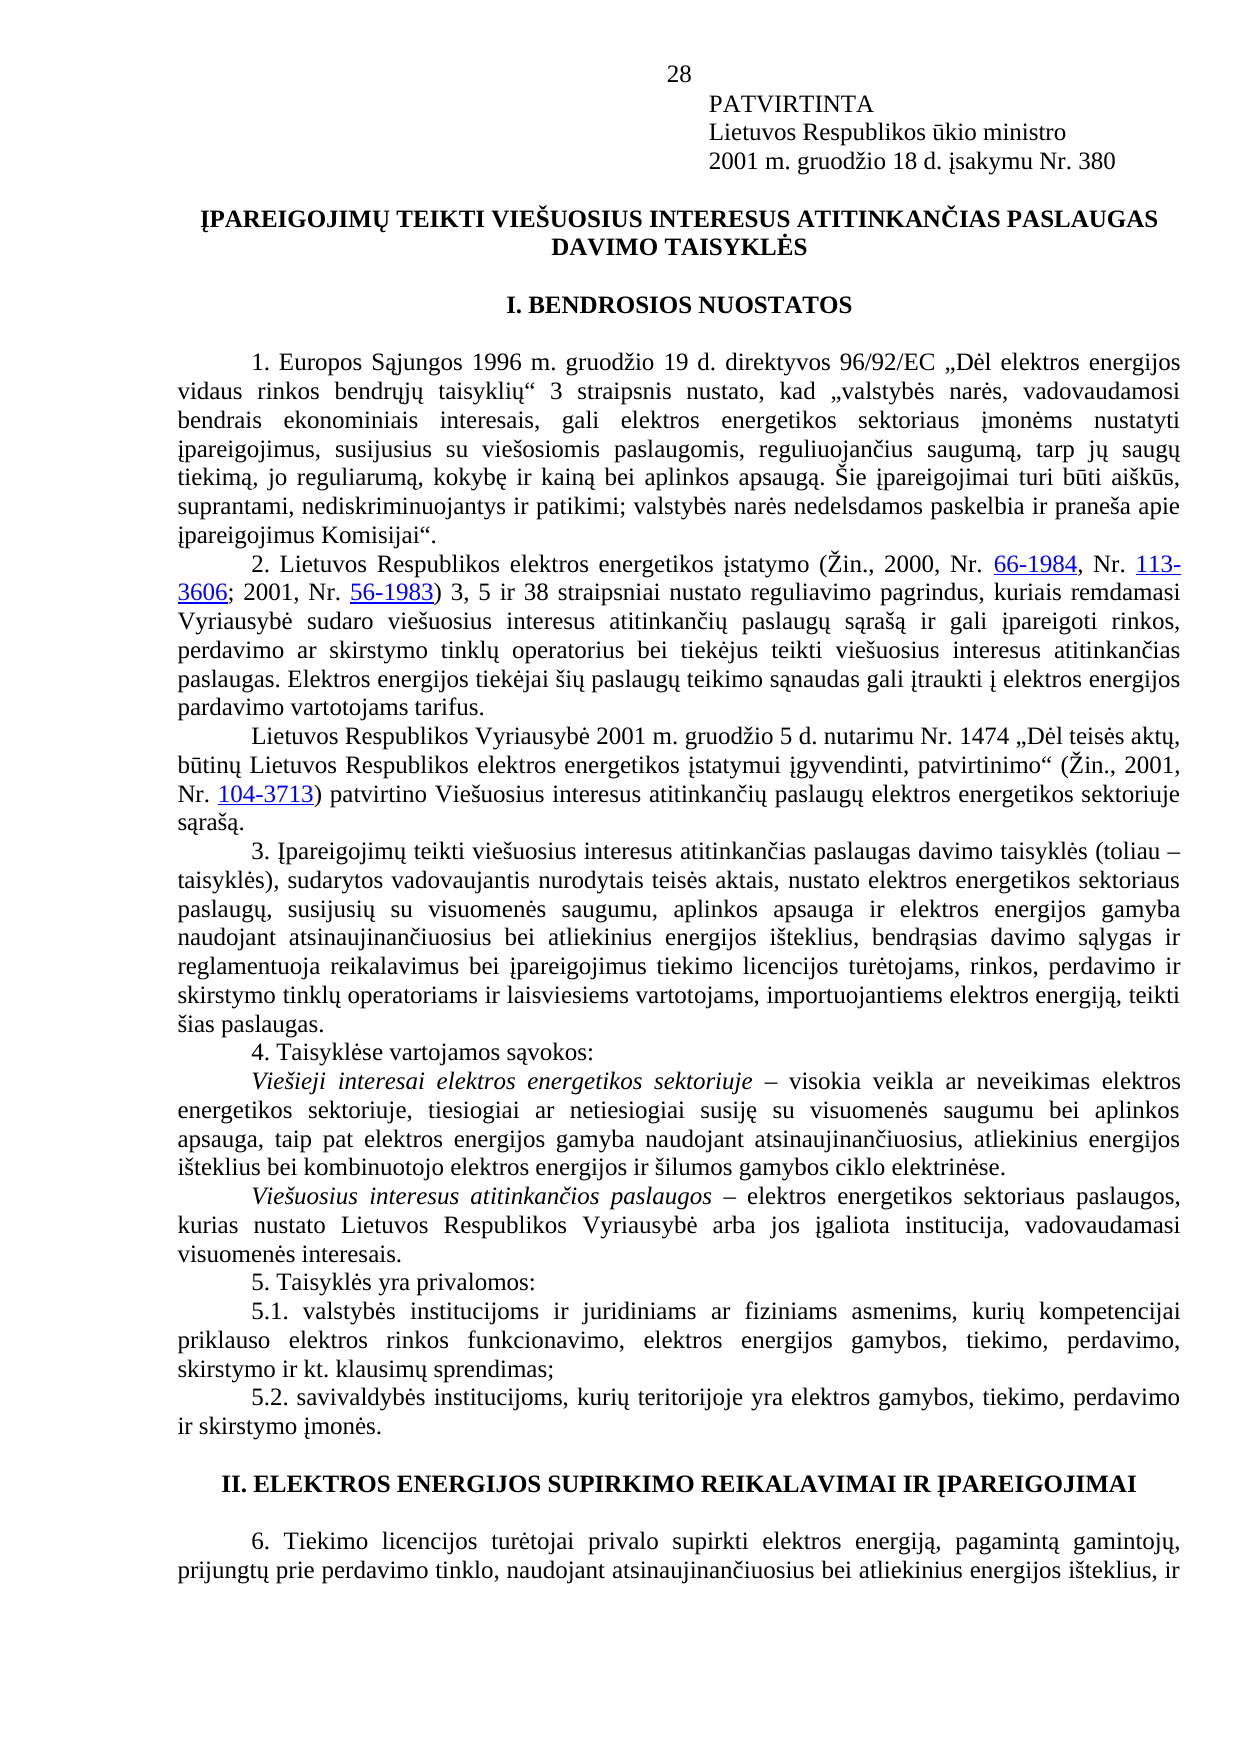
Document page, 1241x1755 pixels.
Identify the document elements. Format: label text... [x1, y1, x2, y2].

text Viešuosius interesus atitinkančios paslaugos – elektros energetikos sektoriaus paslaugos, kurias nustato Lietuvos Respublikos Vyriausybė arba jos įgaliota institucija, vadovaudamasi visuomenės interesais. [177, 1181, 1181, 1267]
text 4. Taisyklėse vartojamos sąvokos: [177, 1037, 1181, 1066]
text Lietuvos Respublikos Vyriausybė 2001 m. gruodžio 5 d. nutarimu Nr. 1474 „Dėl teisės aktų, būtinų Lietuvos Respublikos elektros energetikos įstatymui įgyvendinti, patvirtinimo“ (Žin., 2001, Nr. 104-3713) patvirtino Viešuosius interesus atitinkančių paslaugų elektros energetikos sektoriuje sąrašą. [177, 721, 1181, 836]
text 2. Lietuvos Respublikos elektros energetikos įstatymo (Žin., 2000, Nr. 66-1984, Nr. 113-3606; 2001, Nr. 56-1983) 3, 5 ir 38 straipsniai nustato reguliavimo pagrindus, kuriais remdamasi Vyriausybė sudaro viešuosius interesus atitinkančių paslaugų sąrašą ir gali įpareigoti rinkos, perdavimo ar skirstymo tinklų operatorius bei tiekėjus teikti viešuosius interesus atitinkančias paslaugas. Elektros energijos tiekėjai šių paslaugų teikimo sąnaudas gali įtraukti į elektros energijos pardavimo vartotojams tarifus. [177, 549, 1181, 721]
text 3. Įpareigojimų teikti viešuosius interesus atitinkančias paslaugas davimo taisyklės (toliau – taisyklės), sudarytos vadovaujantis nurodytais teisės aktais, nustato elektros energetikos sektoriaus paslaugų, susijusių su visuomenės saugumu, aplinkos apsauga ir elektros energijos gamyba naudojant atsinaujinančiuosius bei atliekinius energijos išteklius, bendrąsias davimo sąlygas ir reglamentuoja reikalavimus bei įpareigojimus tiekimo licencijos turėtojams, rinkos, perdavimo ir skirstymo tinklų operatoriams ir laisviesiems vartotojams, importuojantiems elektros energiją, teikti šias paslaugas. [177, 836, 1181, 1037]
text 6. Tiekimo licencijos turėtojai privalo supirkti elektros energiją, pagamintą gamintojų, prijungtų prie perdavimo tinklo, naudojant atsinaujinančiuosius bei atliekinius energijos išteklius, ir [177, 1526, 1181, 1584]
text I. BENDROSIOS NUOSTATOS [177, 290, 1181, 319]
text ĮPAREIGOJIMŲ TEIKTI vIEšUOSiuS InteresuS AtitinkančiAS paSlaugAS davimo tAiSyklės [177, 204, 1181, 261]
text 5.2. savivaldybės institucijoms, kurių teritorijoje yra elektros gamybos, tiekimo, perdavimo ir skirstymo įmonės. [177, 1382, 1181, 1440]
text PATVIRTINTA [709, 89, 1181, 117]
text 1. Europos Sąjungos 1996 m. gruodžio 19 d. direktyvos 96/92/EC „Dėl elektros energijos vidaus rinkos bendrųjų taisyklių“ 3 straipsnis nustato, kad „valstybės narės, vadovaudamosi bendrais ekonominiais interesais, gali elektros energetikos sektoriaus įmonėms nustatyti įpareigojimus, susijusius su viešosiomis paslaugomis, reguliuojančius saugumą, tarp jų saugų tiekimą, jo reguliarumą, kokybę ir kainą bei aplinkos apsaugą. Šie įpareigojimai turi būti aiškūs, suprantami, nediskriminuojantys ir patikimi; valstybės narės nedelsdamos paskelbia ir praneša apie įpareigojimus Komisijai“. [177, 347, 1181, 549]
text Lietuvos Respublikos ūkio ministro [177, 117, 1181, 146]
text 2001 m. gruodžio 18 d. įsakymu Nr. 380 [177, 146, 1181, 175]
text Viešieji interesai elektros energetikos sektoriuje – visokia veikla ar neveikimas elektros energetikos sektoriuje, tiesiogiai ar netiesiogiai susiję su visuomenės saugumu bei aplinkos apsauga, taip pat elektros energijos gamyba naudojant atsinaujinančiuosius, atliekinius energijos išteklius bei kombinuotojo elektros energijos ir šilumos gamybos ciklo elektrinėse. [177, 1066, 1181, 1181]
text 5. Taisyklės yra privalomos: [177, 1267, 1181, 1296]
text II. ELEKTROS ENERGIJOS SUPIRKIMO REIKALAVIMAI IR ĮPAREIGOJIMAI [177, 1469, 1181, 1497]
text 5.1. valstybės institucijoms ir juridiniams ar fiziniams asmenims, kurių kompetencijai priklauso elektros rinkos funkcionavimo, elektros energijos gamybos, tiekimo, perdavimo, skirstymo ir kt. klausimų sprendimas; [177, 1296, 1181, 1382]
